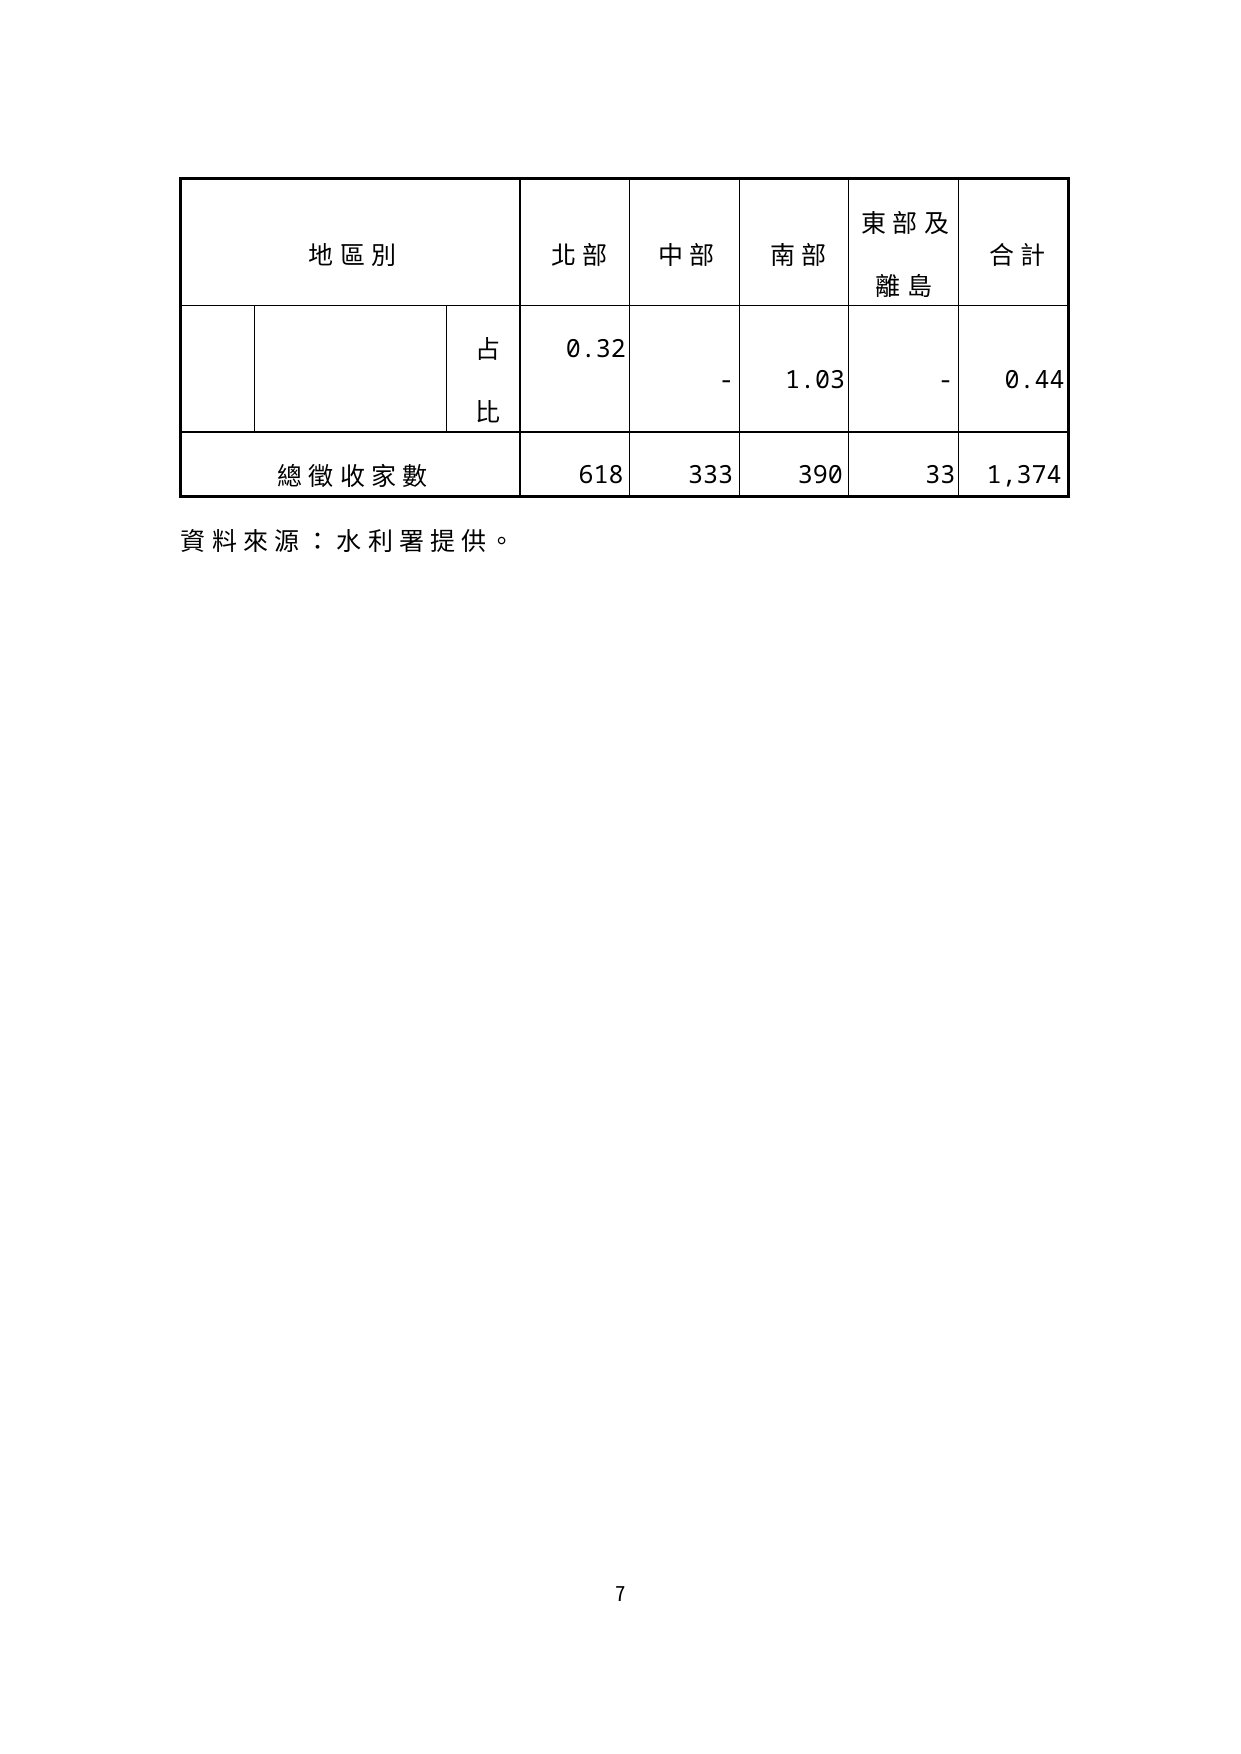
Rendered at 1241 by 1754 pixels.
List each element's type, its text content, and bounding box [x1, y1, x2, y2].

table_cell 390 [740, 433, 848, 495]
table_cell [255, 306, 446, 431]
table_cell 333 [630, 433, 739, 495]
table_cell 1,374 [959, 433, 1067, 495]
table_cell 1.03 [740, 306, 848, 431]
table_header 南部 [740, 180, 848, 305]
table_cell 618 [521, 433, 629, 495]
table_header 中部 [630, 180, 739, 305]
table_header 地區別 [182, 180, 519, 305]
table_cell - [630, 306, 739, 431]
table_cell 0.32 [521, 306, 629, 431]
text 資料來源：水利署提供。 [177, 498, 1063, 561]
table_cell 33 [849, 433, 958, 495]
table_header 合計 [959, 180, 1067, 305]
table_cell 總徵收家數 [182, 433, 519, 495]
table_header 北部 [521, 180, 629, 305]
table_cell 占比 [447, 306, 519, 431]
table_header 東部及離島 [849, 180, 958, 305]
table_cell - [849, 306, 958, 431]
table_cell [182, 306, 254, 431]
table_cell 0.44 [959, 306, 1067, 431]
